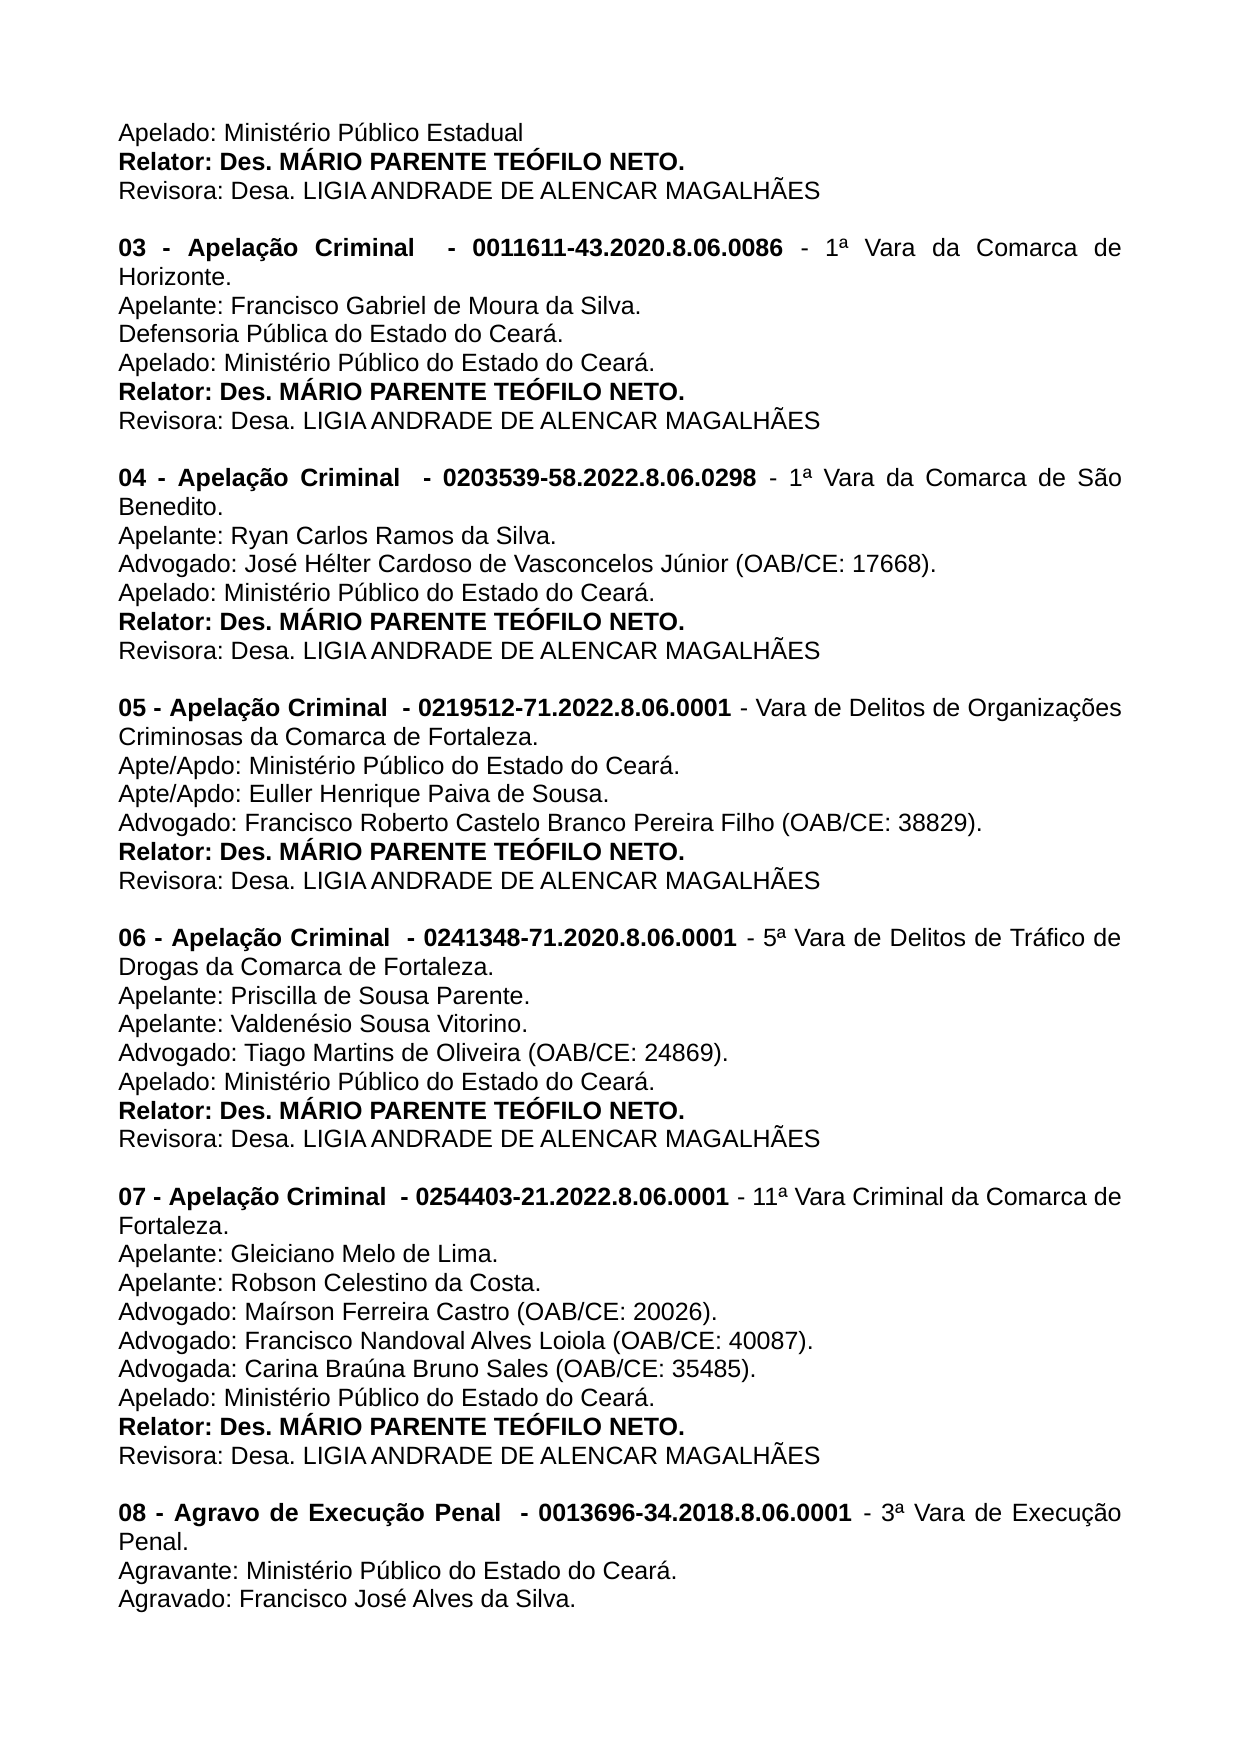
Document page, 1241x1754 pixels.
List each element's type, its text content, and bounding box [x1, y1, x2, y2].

text Revisora: Desa. LIGIA ANDRADE DE ALENCAR MAGALHÃES [118, 176, 1122, 204]
text Relator: Des. MÁRIO PARENTE TEÓFILO NETO. [118, 377, 1122, 406]
text Apelante: Robson Celestino da Costa. [118, 1268, 1122, 1297]
text 06 - Apelação Criminal - 0241348-71.2020.8.06.0001 - 5ª Vara de Delitos de Tráfico de Drogas da Comarca de Fortaleza. [118, 923, 1122, 981]
text Relator: Des. MÁRIO PARENTE TEÓFILO NETO. [118, 1412, 1122, 1441]
text Apelado: Ministério Público do Estado do Ceará. [118, 578, 1122, 607]
text Relator: Des. MÁRIO PARENTE TEÓFILO NETO. [118, 1096, 1122, 1124]
text Apelante: Priscilla de Sousa Parente. [118, 981, 1122, 1009]
text 03 - Apelação Criminal - 0011611-43.2020.8.06.0086 - 1ª Vara da Comarca de Horizonte. [118, 233, 1122, 291]
text Revisora: Desa. LIGIA ANDRADE DE ALENCAR MAGALHÃES [118, 406, 1122, 434]
text Agravado: Francisco José Alves da Silva. [118, 1584, 1122, 1613]
text Revisora: Desa. LIGIA ANDRADE DE ALENCAR MAGALHÃES [118, 636, 1122, 664]
text Relator: Des. MÁRIO PARENTE TEÓFILO NETO. [118, 837, 1122, 866]
text Revisora: Desa. LIGIA ANDRADE DE ALENCAR MAGALHÃES [118, 1441, 1122, 1469]
text Apelante: Valdenésio Sousa Vitorino. [118, 1009, 1122, 1038]
text Apte/Apdo: Ministério Público do Estado do Ceará. [118, 751, 1122, 779]
text Apte/Apdo: Euller Henrique Paiva de Sousa. [118, 779, 1122, 808]
text Advogado: Maírson Ferreira Castro (OAB/CE: 20026). [118, 1297, 1122, 1326]
text Relator: Des. MÁRIO PARENTE TEÓFILO NETO. [118, 147, 1122, 176]
text Apelado: Ministério Público do Estado do Ceará. [118, 1383, 1122, 1412]
text Apelado: Ministério Público do Estado do Ceará. [118, 348, 1122, 377]
text Defensoria Pública do Estado do Ceará. [118, 319, 1122, 348]
text 08 - Agravo de Execução Penal - 0013696-34.2018.8.06.0001 - 3ª Vara de Execução Penal. [118, 1498, 1122, 1556]
text Apelante: Francisco Gabriel de Moura da Silva. [118, 291, 1122, 319]
text Advogado: Francisco Nandoval Alves Loiola (OAB/CE: 40087). [118, 1326, 1122, 1354]
text 07 - Apelação Criminal - 0254403-21.2022.8.06.0001 - 11ª Vara Criminal da Comarca de Fortaleza. [118, 1182, 1122, 1239]
text Revisora: Desa. LIGIA ANDRADE DE ALENCAR MAGALHÃES [118, 866, 1122, 894]
text Apelado: Ministério Público Estadual [118, 118, 1122, 147]
text Advogado: José Hélter Cardoso de Vasconcelos Júnior (OAB/CE: 17668). [118, 549, 1122, 578]
text Apelante: Ryan Carlos Ramos da Silva. [118, 521, 1122, 549]
text Advogado: Francisco Roberto Castelo Branco Pereira Filho (OAB/CE: 38829). [118, 808, 1122, 837]
text 05 - Apelação Criminal - 0219512-71.2022.8.06.0001 - Vara de Delitos de Organizações Criminosas da Comarca de Fortaleza. [118, 693, 1122, 751]
text 04 - Apelação Criminal - 0203539-58.2022.8.06.0298 - 1ª Vara da Comarca de São Benedito. [118, 463, 1122, 521]
text Agravante: Ministério Público do Estado do Ceará. [118, 1556, 1122, 1584]
text Apelante: Gleiciano Melo de Lima. [118, 1239, 1122, 1268]
text Advogada: Carina Braúna Bruno Sales (OAB/CE: 35485). [118, 1354, 1122, 1383]
text Relator: Des. MÁRIO PARENTE TEÓFILO NETO. [118, 607, 1122, 636]
text Advogado: Tiago Martins de Oliveira (OAB/CE: 24869). [118, 1038, 1122, 1067]
text Apelado: Ministério Público do Estado do Ceará. [118, 1067, 1122, 1096]
text Revisora: Desa. LIGIA ANDRADE DE ALENCAR MAGALHÃES [118, 1124, 1122, 1153]
